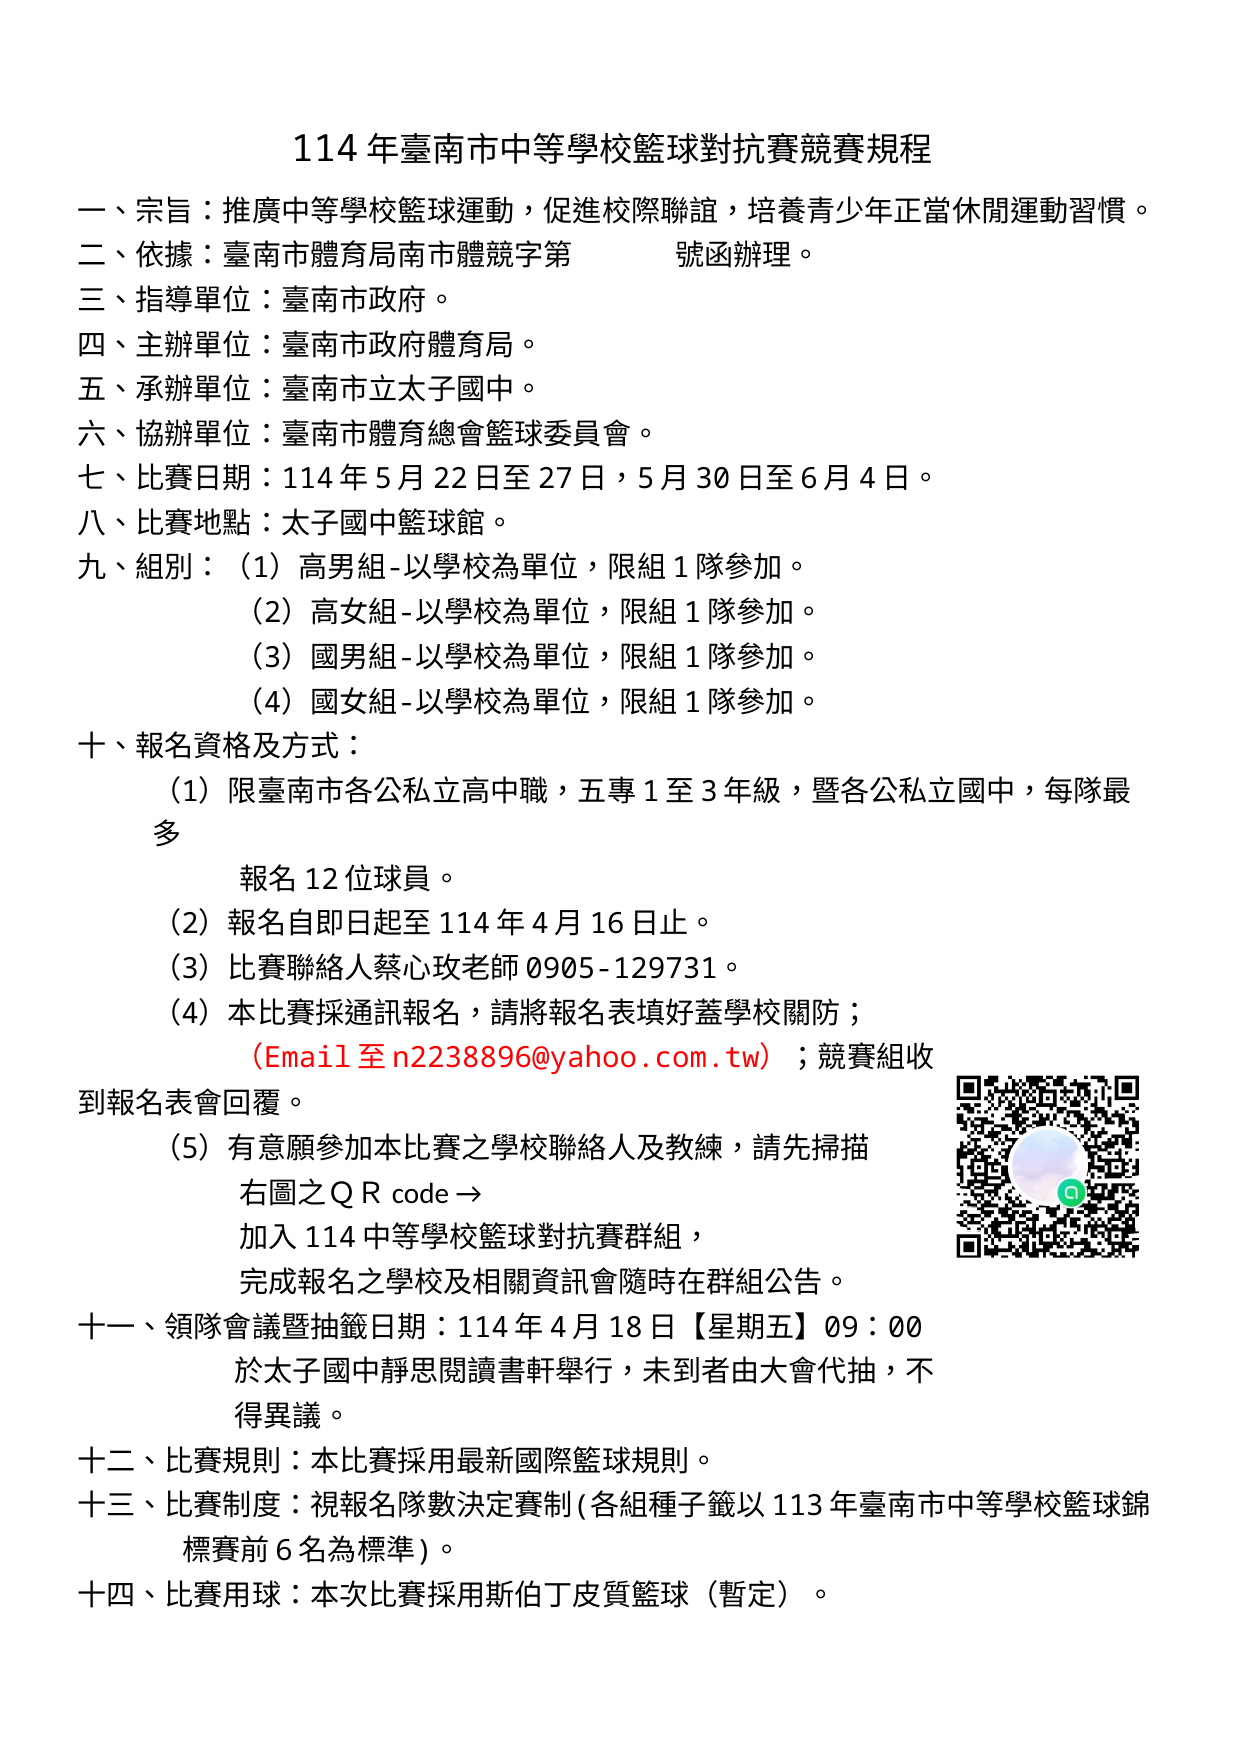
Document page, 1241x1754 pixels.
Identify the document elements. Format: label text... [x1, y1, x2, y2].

text 於太子國中靜思閱讀書軒舉行，未到者由大會代抽，不 [77, 1348, 1158, 1390]
text [1129, 1214, 1158, 1256]
text 十四、比賽用球：本次比賽採用斯伯丁皮質籃球（暫定）。 [77, 1571, 1158, 1613]
text （3）比賽聯絡人蔡心玫老師0905-129731。 [152, 944, 1158, 987]
text （4）本比賽採通訊報名，請將報名表填好蓋學校關防； [152, 989, 1158, 1032]
text 七、比賽日期：114年5月22日至27日，5月30日至6月4日。 [77, 455, 1158, 497]
text 十三、比賽制度：視報名隊數決定賽制(各組種子籤以113年臺南市中等學校籃球錦 [77, 1482, 1158, 1524]
text 得異議。 [77, 1393, 1158, 1435]
text 加入114中等學校籃球對抗賽群組， [152, 1214, 971, 1256]
text 標賽前6名為標準)。 [77, 1527, 1158, 1569]
text 三、指導單位：臺南市政府。 [77, 276, 1158, 319]
text （2）高女組-以學校為單位，限組1隊參加。 [77, 589, 1158, 631]
text （3）國男組-以學校為單位，限組1隊參加。 [77, 633, 1158, 676]
text [1129, 1124, 1158, 1167]
text 六、協辦單位：臺南市體育總會籃球委員會。 [77, 410, 1158, 452]
text 八、比賽地點：太子國中籃球館。 [77, 499, 1158, 542]
text （4）國女組-以學校為單位，限組1隊參加。 [77, 678, 1158, 721]
text 114年臺南市中等學校籃球對抗賽競賽規程 [82, 121, 1158, 172]
text 十二、比賽規則：本比賽採用最新國際籃球規則。 [77, 1437, 1158, 1479]
text 九、組別：（1）高男組-以學校為單位，限組1隊參加。 [77, 544, 1158, 586]
text 五、承辦單位：臺南市立太子國中。 [77, 366, 1158, 408]
text （Email至n2238896@yahoo.com.tw）；競賽組收到報名表會回覆。 [77, 1034, 1158, 1122]
text 報名12位球員。 [152, 855, 1158, 898]
text 十、報名資格及方式： [77, 723, 1158, 765]
text 右圖之ＱＲ code → [152, 1169, 972, 1212]
text 十一、領隊會議暨抽籤日期：114年4月18日【星期五】09：00 [77, 1303, 1158, 1346]
text [1091, 1169, 1158, 1212]
text 四、主辦單位：臺南市政府體育局。 [77, 321, 1158, 363]
text （2）報名自即日起至114年4月16日止。 [152, 900, 1158, 942]
text 完成報名之學校及相關資訊會隨時在群組公告。 [152, 1258, 1158, 1301]
text （5）有意願參加本比賽之學校聯絡人及教練，請先掃描 [152, 1124, 968, 1167]
text 一、宗旨：推廣中等學校籃球運動，促進校際聯誼，培養青少年正當休閒運動習慣。 [77, 187, 1158, 229]
text 二、依據：臺南市體育局南市體競字第 號函辦理。 [77, 232, 1158, 274]
text （1）限臺南市各公私立高中職，五專1至3年級，暨各公私立國中，每隊最多 [152, 767, 1158, 853]
